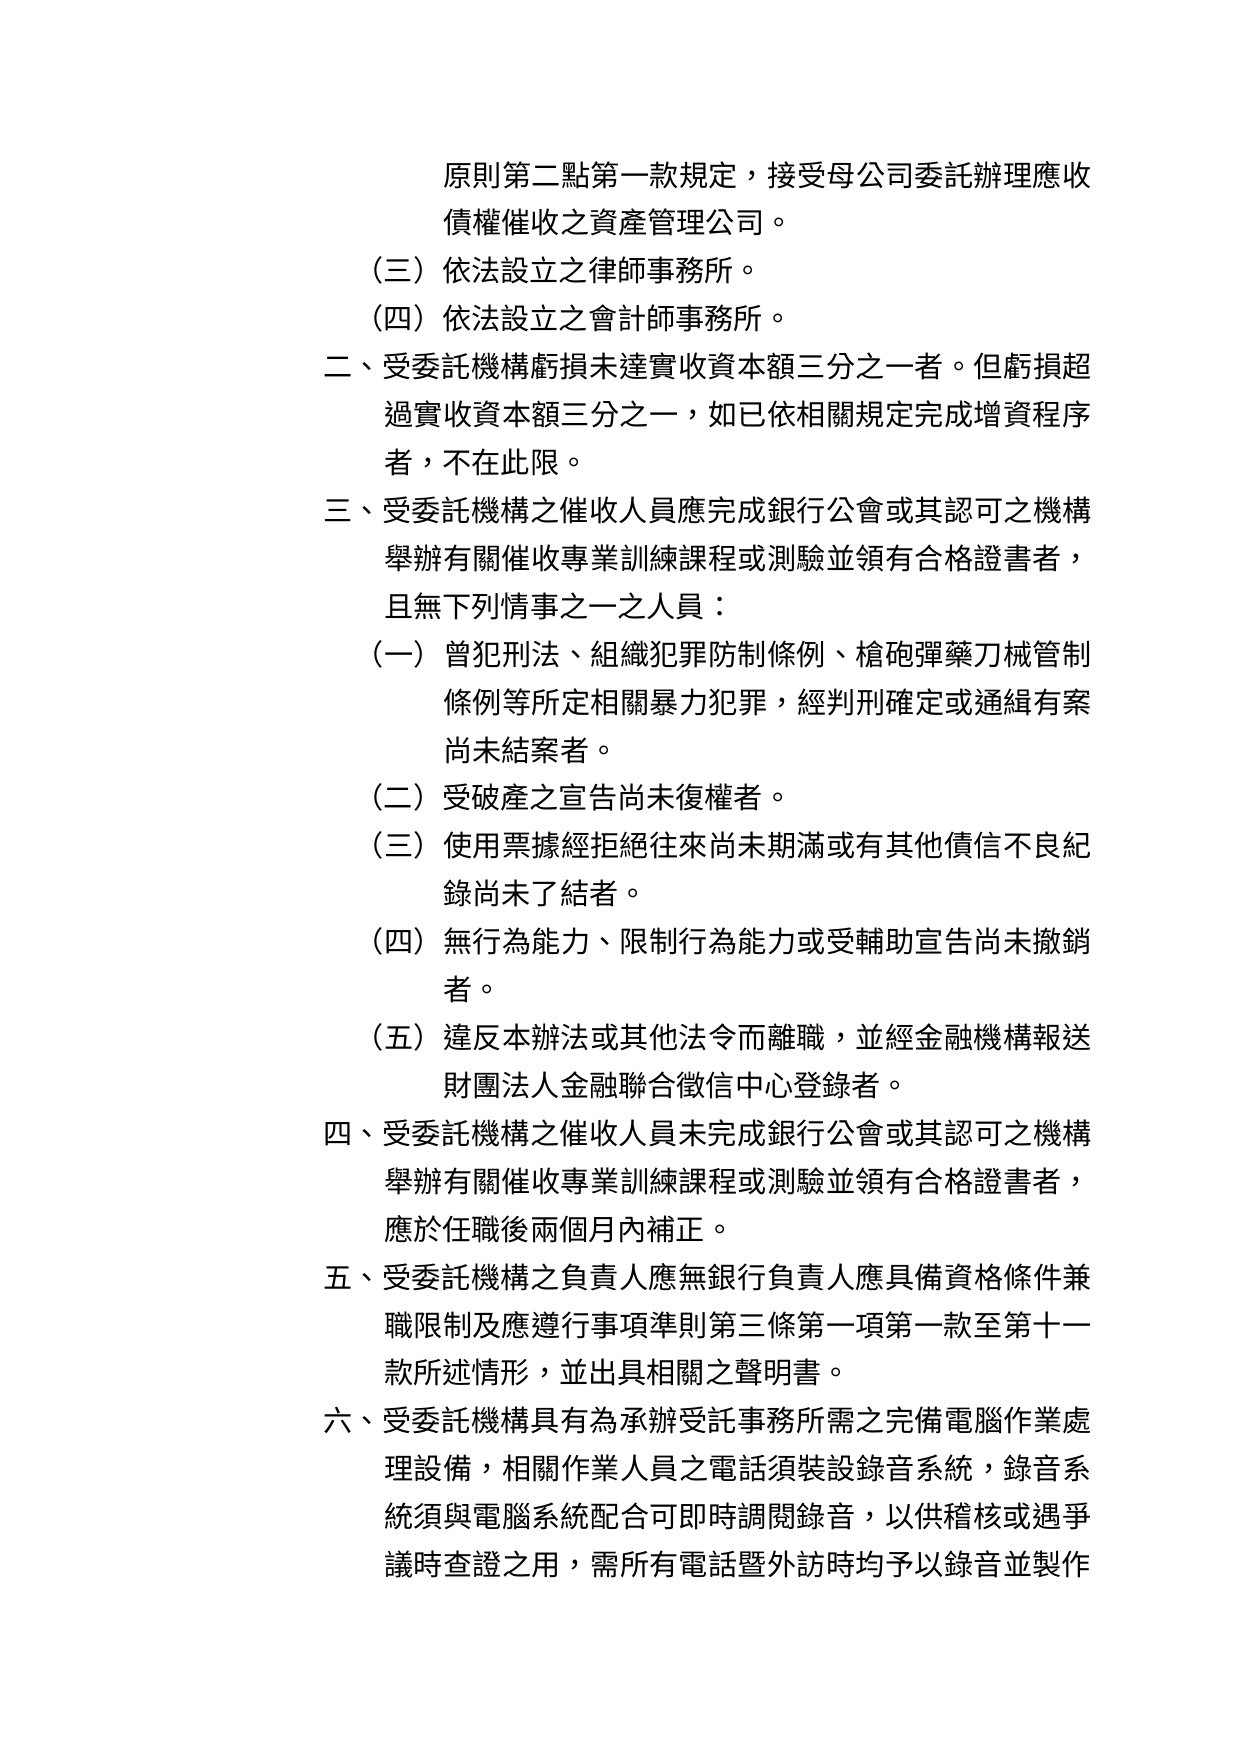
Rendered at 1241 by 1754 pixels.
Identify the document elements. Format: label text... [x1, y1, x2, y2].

text 六、受委託機構具有為承辦受託事務所需之完備電腦作業處理設備，相關作業人員之電話須裝設錄音系統，錄音系統須與電腦系統配合可即時調閱錄音，以供稽核或遇爭議時查證之用，需所有電話暨外訪時均予以錄音並製作 [323, 1393, 1092, 1585]
text 五、受委託機構之負責人應無銀行負責人應具備資格條件兼職限制及應遵行事項準則第三條第一項第一款至第十一款所述情形，並出具相關之聲明書。 [323, 1250, 1092, 1393]
text （二）受破產之宣告尚未復權者。 [354, 771, 1092, 818]
text （四）無行為能力、限制行為能力或受輔助宣告尚未撤銷者。 [354, 914, 1092, 1010]
text 四、受委託機構之催收人員未完成銀行公會或其認可之機構舉辦有關催收專業訓練課程或測驗並領有合格證書者，應於任職後兩個月內補正。 [323, 1106, 1092, 1250]
text 原則第二點第一款規定，接受母公司委託辦理應收債權催收之資產管理公司。 [354, 148, 1092, 243]
text 三、受委託機構之催收人員應完成銀行公會或其認可之機構舉辦有關催收專業訓練課程或測驗並領有合格證書者，且無下列情事之一之人員： [323, 483, 1092, 627]
text （五）違反本辦法或其他法令而離職，並經金融機構報送財團法人金融聯合徵信中心登錄者。 [354, 1010, 1092, 1106]
text （一）曾犯刑法、組織犯罪防制條例、槍砲彈藥刀械管制條例等所定相關暴力犯罪，經判刑確定或通緝有案尚未結案者。 [354, 627, 1092, 771]
text （三）使用票據經拒絕往來尚未期滿或有其他債信不良紀錄尚未了結者。 [354, 818, 1092, 914]
text （四）依法設立之會計師事務所。 [354, 291, 1092, 339]
text （三）依法設立之律師事務所。 [354, 243, 1092, 291]
text 二、受委託機構虧損未達實收資本額三分之一者。但虧損超過實收資本額三分之一，如已依相關規定完成增資程序者，不在此限。 [323, 339, 1092, 483]
